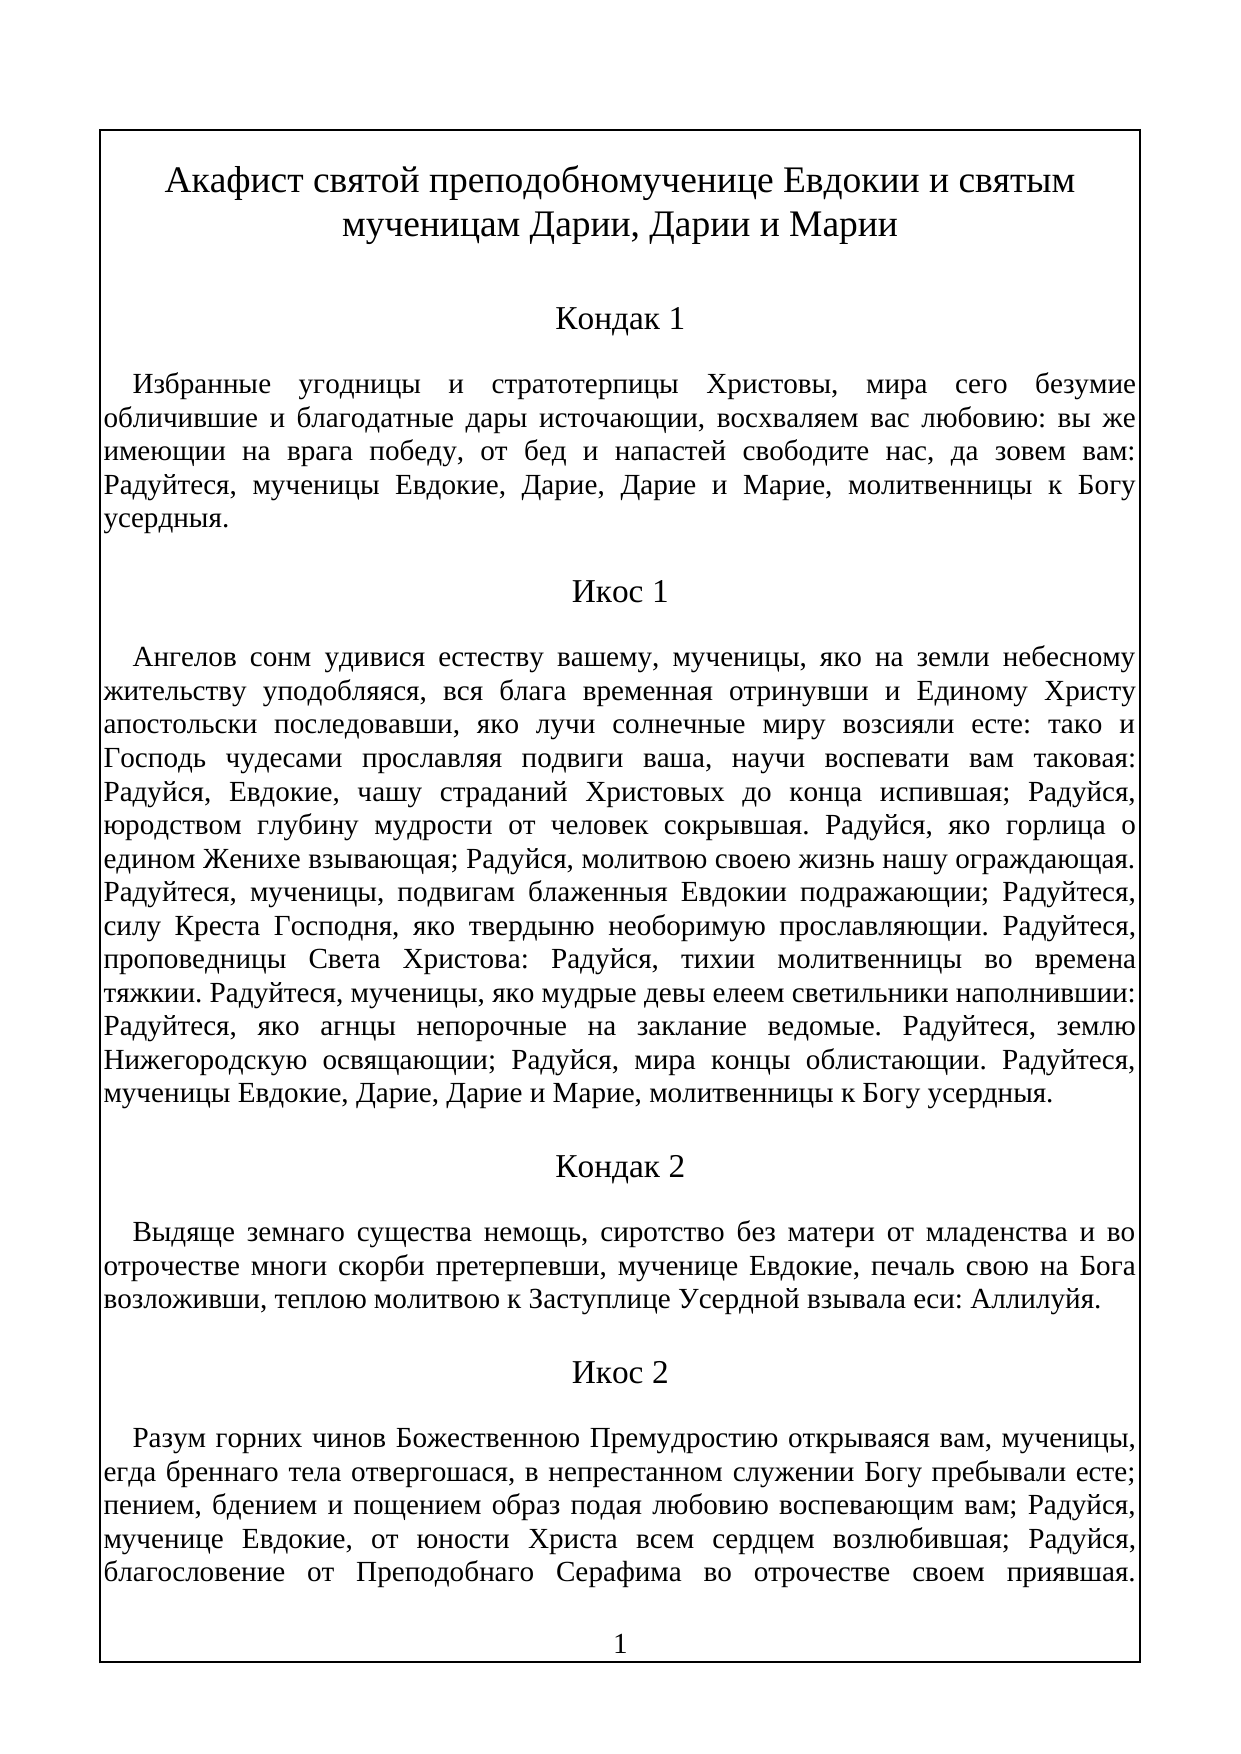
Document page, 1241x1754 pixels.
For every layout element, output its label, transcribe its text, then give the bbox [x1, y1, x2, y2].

subtitle Кондак 1 [103, 299, 1137, 337]
text Избранные угодницы и стратотерпицы Христовы, мира сего безумие обличившие и благодатные дары источающии, восхваляем вас любовию: вы же имеющии на врага победу, от бед и напастей свободите нас, да зовем вам: Радуйтеся, мученицы Евдокие, Дарие, Дарие и Марие, молитвенницы к Богу усердныя. [103, 366, 1137, 534]
text Выдяще земнаго существа немощь, сиротство без матери от младенства и во отрочестве многи скорби претерпевши, мученице Евдокие, печаль свою на Бога возложивши, теплою молитвою к Заступлице Усердной взывала еси: Аллилуйя. [103, 1214, 1137, 1315]
subtitle Икос 1 [103, 572, 1137, 610]
subtitle Акафист святой преподобномученице Евдокии и святым мученицам Дарии, Дарии и Марии [103, 158, 1137, 244]
subtitle Икос 2 [103, 1352, 1137, 1391]
text Разум горних чинов Божественною Премудростию открываяся вам, мученицы, егда бреннаго тела отвергошася, в непрестанном служении Богу пребывали есте; пением, бдением и пощением образ подая любовию воспевающим вам; Радуйся, мученице Евдокие, от юности Христа всем сердцем возлюбившая; Радуйся, благословение от Преподобнаго Серафима во отрочестве своем приявшая. [103, 1420, 1137, 1588]
text Ангелов сонм удивися естеству вашему, мученицы, яко на земли небесному жительству уподобляяся, вся блага временная отринувши и Единому Христу апостольски последовавши, яко лучи солнечные миру возсияли есте: тако и Господь чудесами прославляя подвиги ваша, научи воспевати вам таковая: Радуйся, Евдокие, чашу страданий Христовых до конца испившая; Радуйся, юродством глубину мудрости от человек сокрывшая. Радуйся, яко горлица о едином Женихе взывающая; Радуйся, молитвою своею жизнь нашу ограждающая. Радуйтеся, мученицы, подвигам блаженныя Евдокии подражающии; Радуйтеся, силу Креста Господня, яко твердыню необоримую прославляющии. Радуйтеся, проповедницы Света Христова: Радуйся, тихии молитвенницы во времена тяжкии. Радуйтеся, мученицы, яко мудрые девы елеем светильники наполнившии: Радуйтеся, яко агнцы непорочные на заклание ведомые. Радуйтеся, землю Нижегородскую освящающии; Радуйся, мира концы облистающии. Радуйтеся, мученицы Евдокие, Дарие, Дарие и Марие, молитвенницы к Богу усердныя. [103, 639, 1137, 1109]
subtitle Кондак 2 [103, 1147, 1137, 1185]
